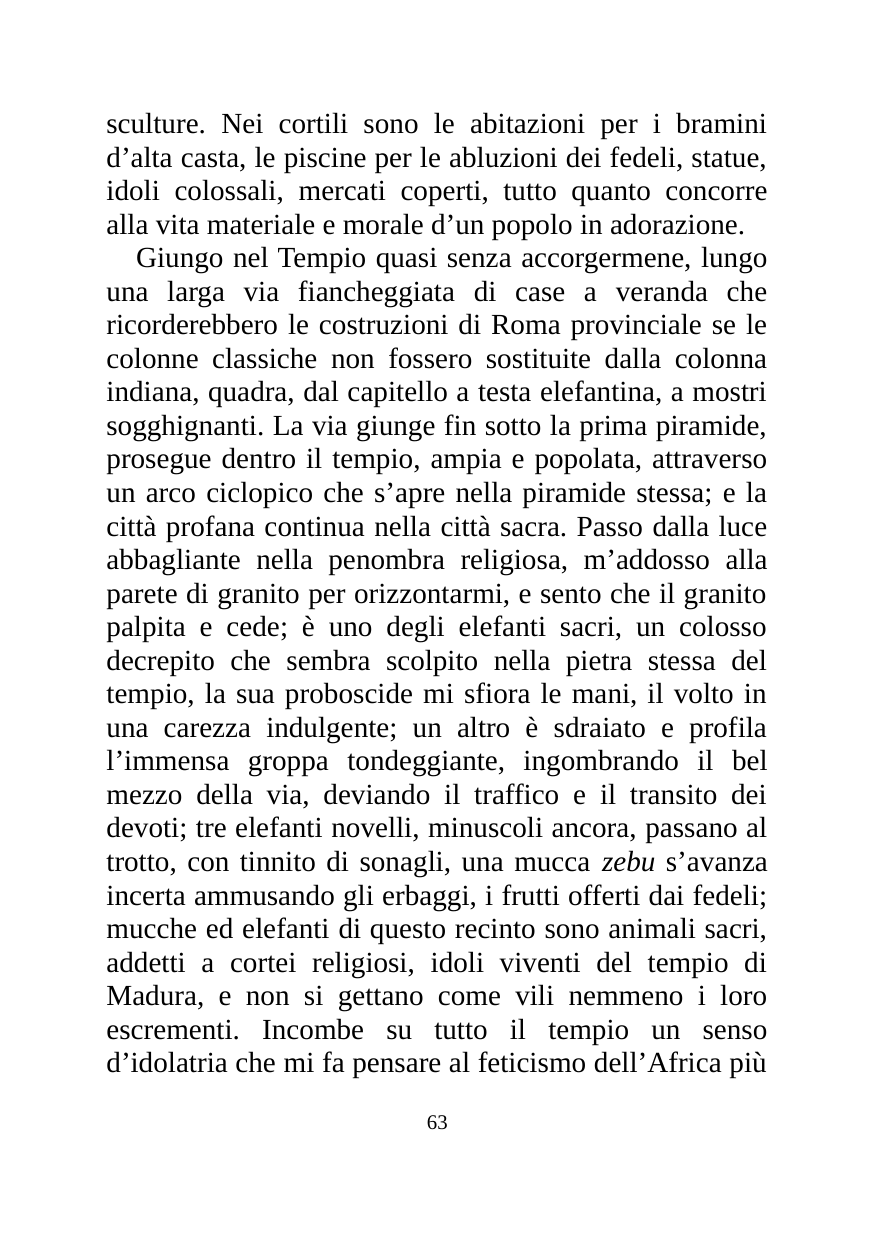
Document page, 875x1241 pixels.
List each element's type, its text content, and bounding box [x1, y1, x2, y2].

text sculture. Nei cortili sono le abitazioni per i bramini d’alta casta, le piscine per le abluzioni dei fedeli, statue, idoli colossali, mercati coperti, tutto quanto concorre alla vita materiale e morale d’un popolo in adorazione. [106, 106, 768, 240]
text Giungo nel Tempio quasi senza accorgermene, lungo una larga via fiancheggiata di case a veranda che ricorderebbero le costruzioni di Roma provinciale se le colonne classiche non fossero sostituite dalla colonna indiana, quadra, dal capitello a testa elefantina, a mostri sogghignanti. La via giunge fin sotto la prima piramide, prosegue dentro il tempio, ampia e popolata, attraverso un arco ciclopico che s’apre nella piramide stessa; e la città profana continua nella città sacra. Passo dalla luce abbagliante nella penombra religiosa, m’addosso alla parete di granito per orizzontarmi, e sento che il granito palpita e cede; è uno degli elefanti sacri, un colosso decrepito che sembra scolpito nella pietra stessa del tempio, la sua proboscide mi sfiora le mani, il volto in una carezza indulgente; un altro è sdraiato e profila l’immensa groppa tondeggiante, ingombrando il bel mezzo della via, deviando il traffico e il transito dei devoti; tre elefanti novelli, minuscoli ancora, passano al trotto, con tinnito di sonagli, una mucca zebu s’avanza incerta ammusando gli erbaggi, i frutti offerti dai fedeli; mucche ed elefanti di questo recinto sono animali sacri, addetti a cortei religiosi, idoli viventi del tempio di Madura, e non si gettano come vili nemmeno i loro escrementi. Incombe su tutto il tempio un senso d’idolatria che mi fa pensare al feticismo dell’Africa più [106, 240, 768, 1079]
